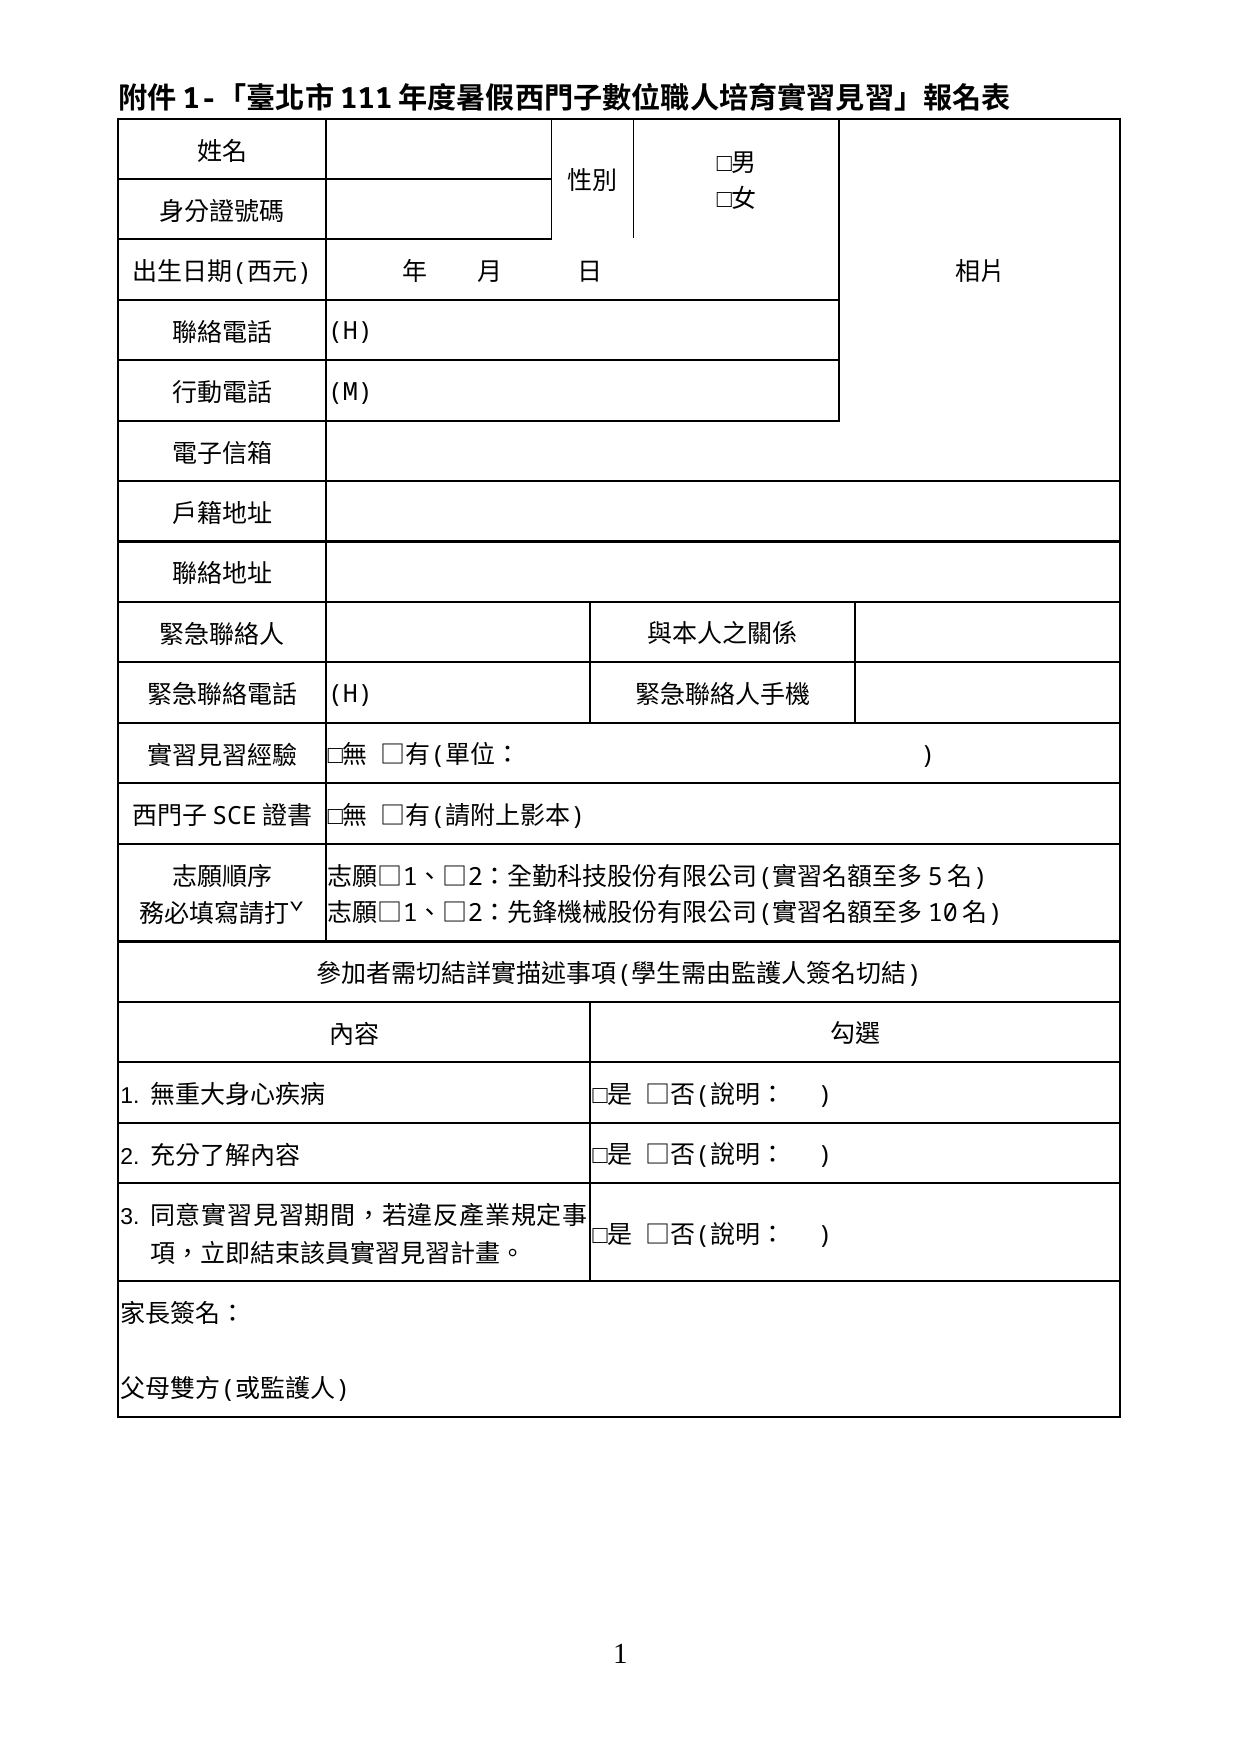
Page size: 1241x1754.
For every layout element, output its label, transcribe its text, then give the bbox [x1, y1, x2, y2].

table_cell 志願□1、□2：全勤科技股份有限公司(實習名額至多5名) 志願□1、□2：先鋒機械股份有限公司(實習名額至多10名) [327, 845, 1119, 940]
table_header 姓名 [119, 120, 325, 178]
table_cell 行動電話 [119, 361, 325, 419]
table_cell 緊急聯絡人 [119, 603, 325, 661]
table_cell (M) [327, 361, 838, 419]
table_cell 家長簽名： 父母雙方(或監護人) [119, 1282, 1119, 1416]
table_cell 年 月 日 [327, 238, 838, 299]
table_header □男 □女 [634, 120, 838, 238]
table_cell 聯絡地址 [119, 543, 325, 601]
table_cell [327, 543, 1119, 601]
table_cell □是 □否(說明： ) [591, 1184, 1119, 1280]
table_cell [327, 482, 1119, 540]
table_cell (H) [327, 301, 838, 359]
table_cell 無重大身心疾病 [119, 1063, 589, 1122]
table_cell 電子信箱 [119, 422, 325, 480]
table_cell 戶籍地址 [119, 482, 325, 540]
table_header 相片 [840, 120, 1119, 419]
table_cell 實習見習經驗 [119, 724, 325, 782]
table_cell 充分了解內容 [119, 1124, 589, 1182]
table_cell 志願順序 務必填寫請打ˇ [119, 845, 325, 940]
table_cell [327, 603, 589, 661]
table_cell [856, 663, 1119, 722]
table_cell 身分證號碼 [119, 180, 325, 238]
table_cell 勾選 [591, 1003, 1119, 1061]
table_header [327, 120, 551, 178]
table_cell □無 □有(單位： ) [327, 724, 1119, 782]
table_cell 內容 [119, 1003, 589, 1061]
table_cell 緊急聯絡電話 [119, 663, 325, 722]
table_cell 與本人之關係 [591, 603, 854, 661]
table_cell 同意實習見習期間，若違反產業規定事項，立即結束該員實習見習計畫。 [119, 1184, 589, 1280]
table_cell 緊急聯絡人手機 [591, 663, 854, 722]
table_cell [856, 603, 1119, 661]
table_cell 參加者需切結詳實描述事項(學生需由監護人簽名切結) [119, 943, 1119, 1001]
table_header 性別 [552, 120, 633, 238]
table_cell (H) [327, 663, 589, 722]
table_cell 西門子SCE證書 [119, 784, 325, 842]
table_cell 聯絡電話 [119, 301, 325, 359]
table_cell □是 □否(說明： ) [591, 1124, 1119, 1182]
table_cell [327, 420, 1119, 480]
text 附件1-「臺北市111年度暑假西門子數位職人培育實習見習」報名表 [118, 75, 1122, 117]
table_cell [327, 180, 551, 238]
table_cell □無 □有(請附上影本) [327, 784, 1119, 842]
table_cell □是 □否(說明： ) [591, 1063, 1119, 1122]
table_cell 出生日期(西元) [119, 240, 325, 299]
